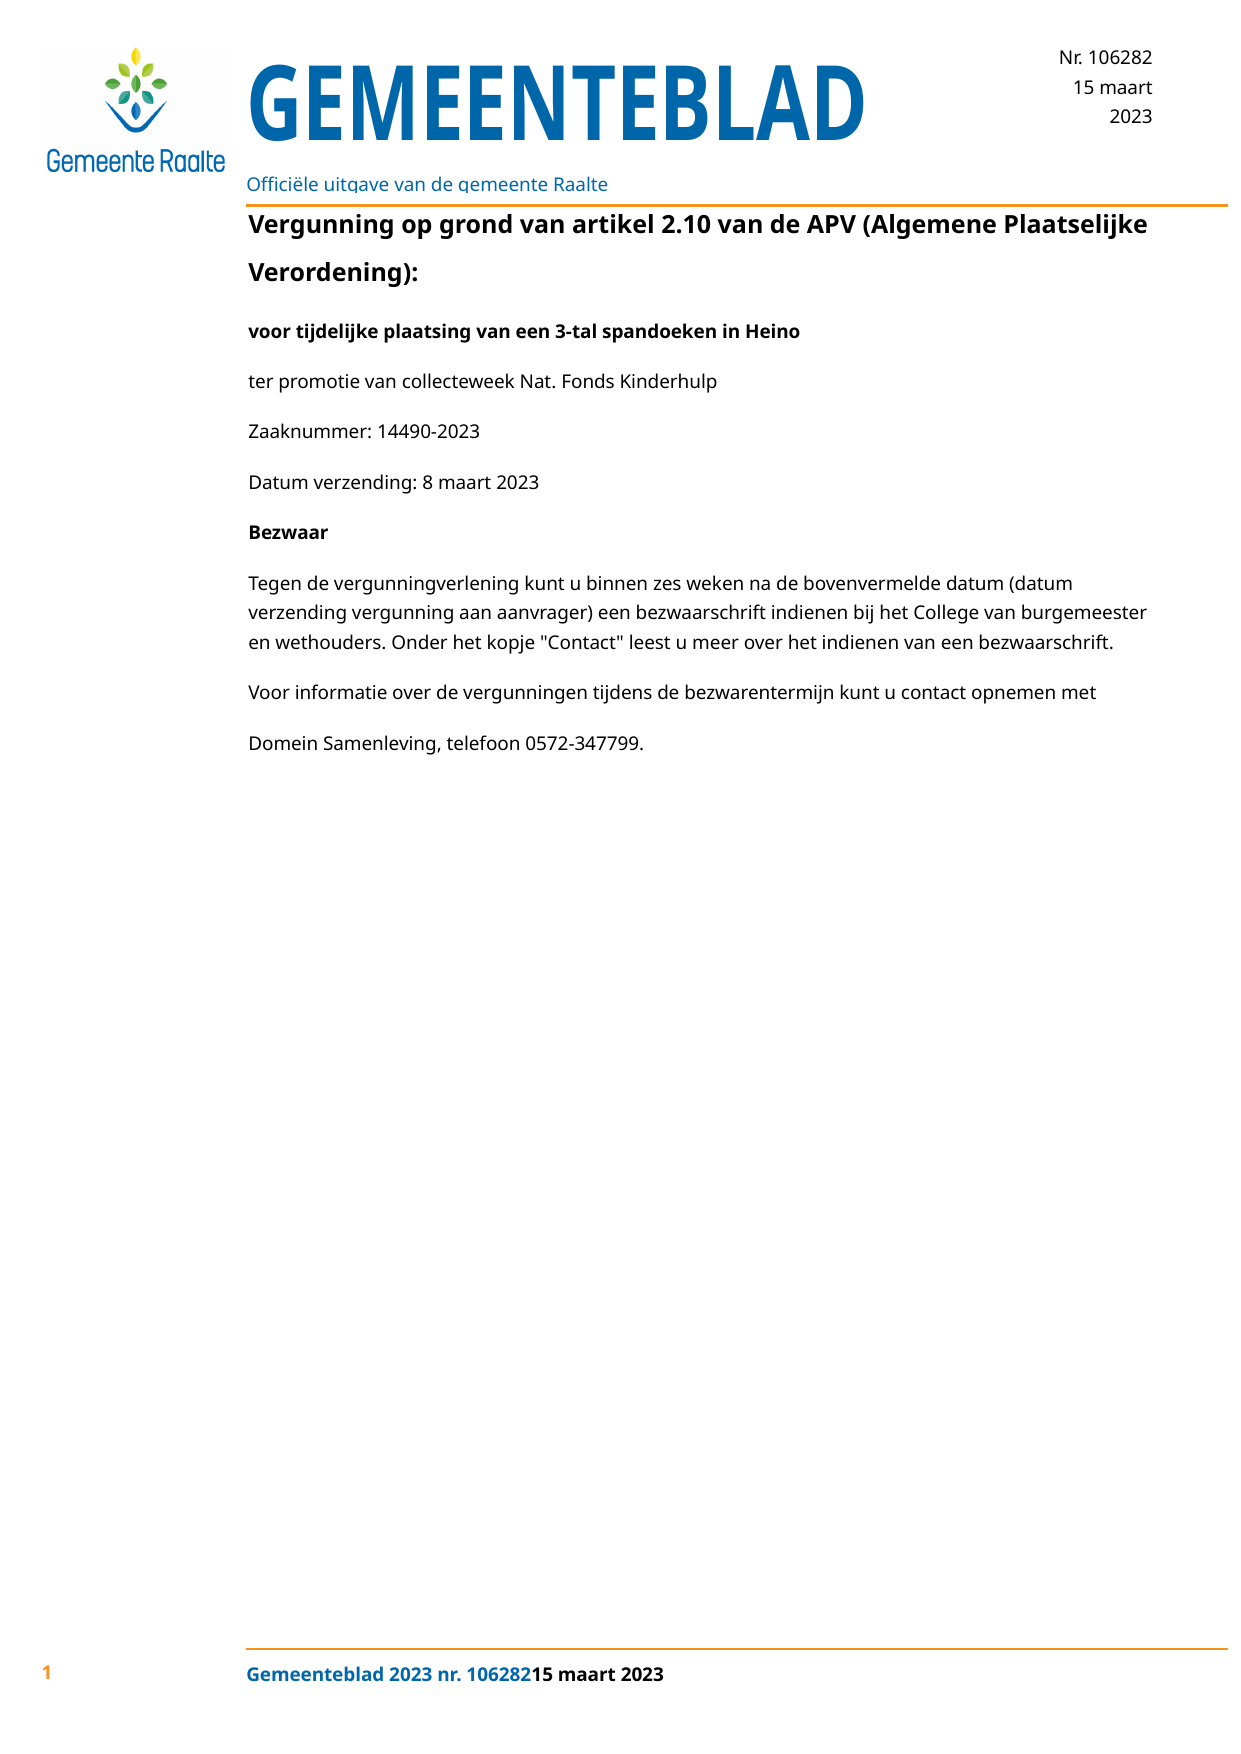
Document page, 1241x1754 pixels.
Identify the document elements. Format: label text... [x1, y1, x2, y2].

text Tegen de vergunningverlening kunt u binnen zes weken na de bovenvermelde datum (datum verzending vergunning aan aanvrager) een bezwaarschrift indienen bij het College van burgemeester en wethouders. Onder het kopje "Contact" leest u meer over het indienen van een bezwaarschrift. [248, 570, 1152, 655]
text Zaaknummer: 14490-2023 [248, 419, 1152, 444]
text voor tijdelijke plaatsing van een 3-tal spandoeken in Heino [248, 318, 1152, 344]
text Datum verzending: 8 maart 2023 [248, 469, 1152, 495]
text Voor informatie over de vergunningen tijdens de bezwarentermijn kunt u contact opnemen met [248, 679, 1152, 705]
text Bezwaar [248, 519, 1152, 545]
text Domein Samenleving, telefoon 0572-347799. [248, 730, 1152, 756]
picture [41, 47, 231, 172]
text Vergunning op grond van artikel 2.10 van de APV (Algemene Plaatselijke Verordening): [248, 207, 1152, 288]
text ter promotie van collecteweek Nat. Fonds Kinderhulp [248, 368, 1152, 394]
